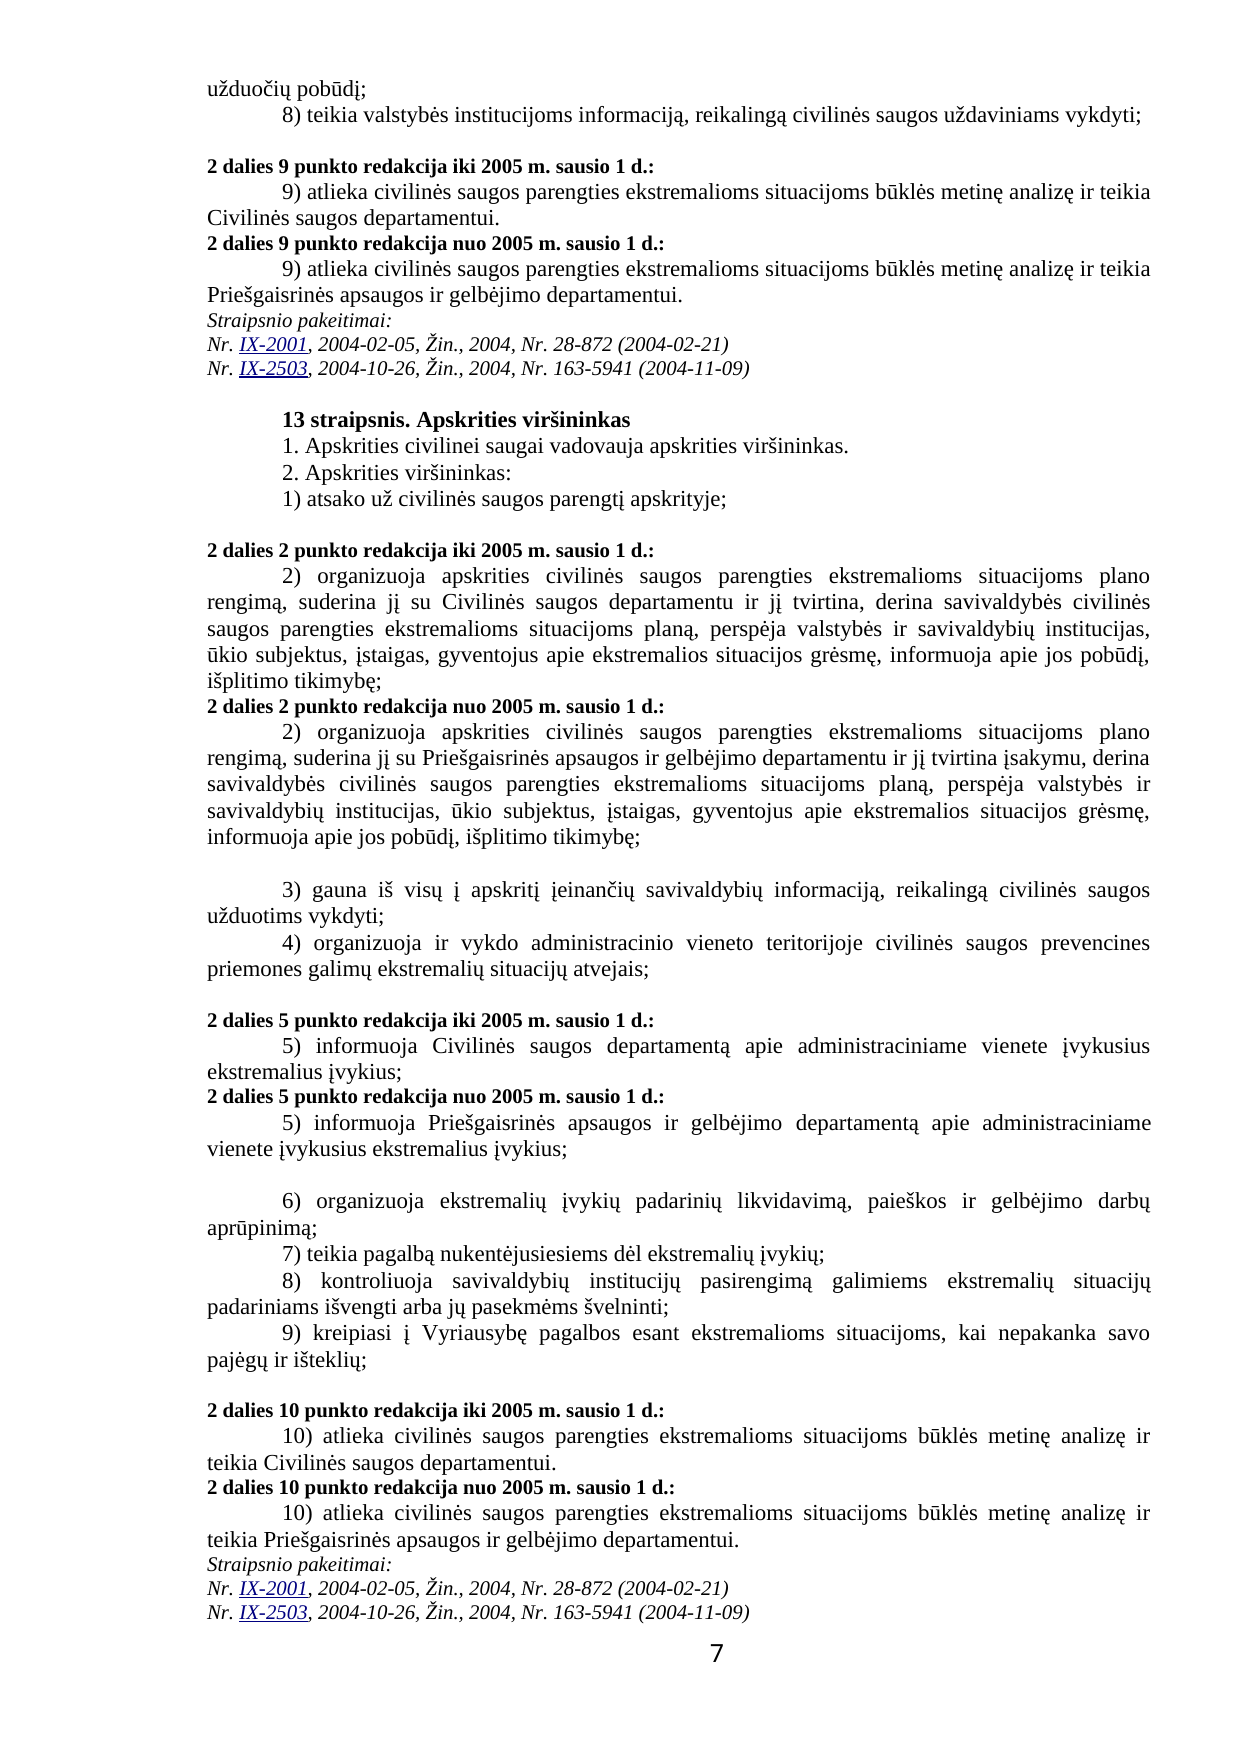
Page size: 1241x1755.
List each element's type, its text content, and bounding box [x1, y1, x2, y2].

text 13 straipsnis. Apskrities viršininkas [207, 406, 1152, 432]
text Nr. IX-2001, 2004-02-05, Žin., 2004, Nr. 28-872 (2004-02-21) [207, 1576, 1152, 1600]
text 2) organizuoja apskrities civilinės saugos parengties ekstremalioms situacijoms plano rengimą, suderina jį su Priešgaisrinės apsaugos ir gelbėjimo departamentu ir jį tvirtina įsakymu, derina savivaldybės civilinės saugos parengties ekstremalioms situacijoms planą, perspėja valstybės ir savivaldybių institucijas, ūkio subjektus, įstaigas, gyventojus apie ekstremalios situacijos grėsmę, informuoja apie jos pobūdį, išplitimo tikimybę; [207, 718, 1152, 849]
text 5) informuoja Priešgaisrinės apsaugos ir gelbėjimo departamentą apie administraciniame vienete įvykusius ekstremalius įvykius; [207, 1108, 1152, 1161]
text 5) informuoja Civilinės saugos departamentą apie administraciniame vienete įvykusius ekstremalius įvykius; [207, 1032, 1152, 1084]
text Straipsnio pakeitimai: [207, 1552, 1152, 1576]
text Nr. IX-2503, 2004-10-26, Žin., 2004, Nr. 163-5941 (2004-11-09) [207, 1600, 1152, 1624]
text 7) teikia pagalbą nukentėjusiesiems dėl ekstremalių įvykių; [207, 1240, 1152, 1267]
text 1. Apskrities civilinei saugai vadovauja apskrities viršininkas. [207, 432, 1152, 459]
text užduočių pobūdį; [207, 75, 1152, 101]
text 2 dalies 2 punkto redakcija nuo 2005 m. sausio 1 d.: [207, 694, 1152, 718]
text 9) atlieka civilinės saugos parengties ekstremalioms situacijoms būklės metinę analizę ir teikia Civilinės saugos departamentui. [207, 178, 1152, 231]
text 8) teikia valstybės institucijoms informaciją, reikalingą civilinės saugos uždaviniams vykdyti; [207, 101, 1152, 128]
text 9) atlieka civilinės saugos parengties ekstremalioms situacijoms būklės metinę analizę ir teikia Priešgaisrinės apsaugos ir gelbėjimo departamentui. [207, 255, 1152, 308]
text 10) atlieka civilinės saugos parengties ekstremalioms situacijoms būklės metinę analizę ir teikia Priešgaisrinės apsaugos ir gelbėjimo departamentui. [207, 1499, 1152, 1552]
text Nr. IX-2001, 2004-02-05, Žin., 2004, Nr. 28-872 (2004-02-21) [207, 332, 1152, 356]
text 6) organizuoja ekstremalių įvykių padarinių likvidavimą, paieškos ir gelbėjimo darbų aprūpinimą; [207, 1188, 1152, 1240]
text 2 dalies 9 punkto redakcija iki 2005 m. sausio 1 d.: [207, 154, 1152, 178]
text 2 dalies 2 punkto redakcija iki 2005 m. sausio 1 d.: [207, 538, 1152, 562]
text 3) gauna iš visų į apskritį įeinančių savivaldybių informaciją, reikalingą civilinės saugos užduotims vykdyti; [207, 876, 1152, 929]
text 4) organizuoja ir vykdo administracinio vieneto teritorijoje civilinės saugos prevencines priemones galimų ekstremalių situacijų atvejais; [207, 929, 1152, 981]
text 9) kreipiasi į Vyriausybę pagalbos esant ekstremalioms situacijoms, kai nepakanka savo pajėgų ir išteklių; [207, 1319, 1152, 1372]
text Straipsnio pakeitimai: [207, 308, 1152, 332]
text 2. Apskrities viršininkas: [207, 459, 1152, 485]
text 1) atsako už civilinės saugos parengtį apskrityje; [207, 485, 1152, 512]
text Nr. IX-2503, 2004-10-26, Žin., 2004, Nr. 163-5941 (2004-11-09) [207, 356, 1152, 380]
text 8) kontroliuoja savivaldybių institucijų pasirengimą galimiems ekstremalių situacijų padariniams išvengti arba jų pasekmėms švelninti; [207, 1267, 1152, 1319]
text 2 dalies 5 punkto redakcija nuo 2005 m. sausio 1 d.: [207, 1084, 1152, 1108]
text 2 dalies 10 punkto redakcija iki 2005 m. sausio 1 d.: [207, 1398, 1152, 1422]
text 2) organizuoja apskrities civilinės saugos parengties ekstremalioms situacijoms plano rengimą, suderina jį su Civilinės saugos departamentu ir jį tvirtina, derina savivaldybės civilinės saugos parengties ekstremalioms situacijoms planą, perspėja valstybės ir savivaldybių institucijas, ūkio subjektus, įstaigas, gyventojus apie ekstremalios situacijos grėsmę, informuoja apie jos pobūdį, išplitimo tikimybę; [207, 562, 1152, 694]
text 2 dalies 9 punkto redakcija nuo 2005 m. sausio 1 d.: [207, 231, 1152, 255]
text 10) atlieka civilinės saugos parengties ekstremalioms situacijoms būklės metinę analizę ir teikia Civilinės saugos departamentui. [207, 1422, 1152, 1475]
text 2 dalies 5 punkto redakcija iki 2005 m. sausio 1 d.: [207, 1008, 1152, 1032]
text 2 dalies 10 punkto redakcija nuo 2005 m. sausio 1 d.: [207, 1475, 1152, 1499]
